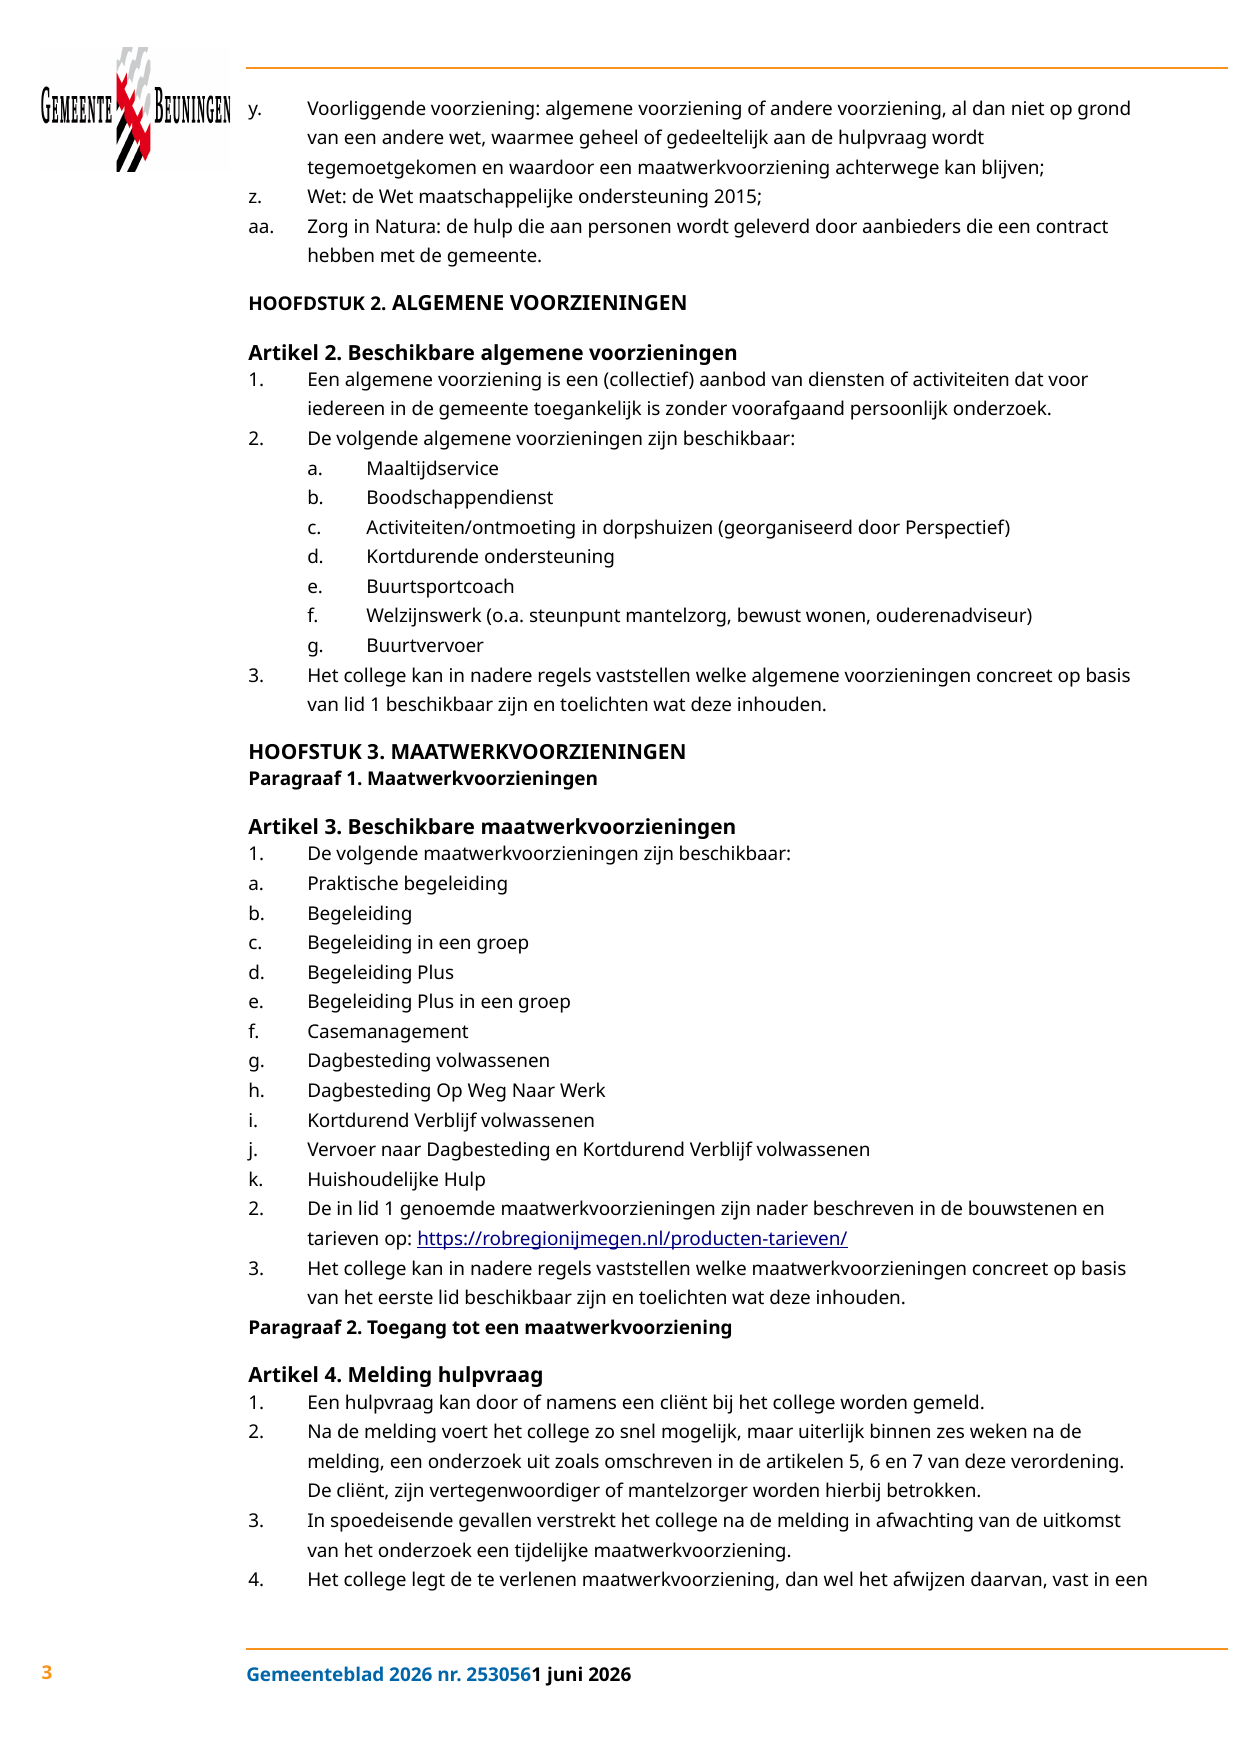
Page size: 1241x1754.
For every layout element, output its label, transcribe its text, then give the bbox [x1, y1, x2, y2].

list Na de melding voert het college zo snel mogelijk, maar uiterlijk binnen zes weken na de melding, een onderzoek uit zoals omschreven in de artikelen 5, 6 en 7 van deze verordening. De cliënt, zijn vertegenwoordiger of mantelzorger worden hierbij betrokken. [248, 1418, 1152, 1503]
list Voorliggende voorziening: algemene voorziening of andere voorziening, al dan niet op grond van een andere wet, waarmee geheel of gedeeltelijk aan de hulpvraag wordt tegemoetgekomen en waardoor een maatwerkvoorziening achterwege kan blijven; [248, 95, 1152, 180]
list Het college kan in nadere regels vaststellen welke maatwerkvoorzieningen concreet op basis van het eerste lid beschikbaar zijn en toelichten wat deze inhouden. [248, 1255, 1152, 1310]
list Dagbesteding volwassenen [248, 1048, 1152, 1073]
list Kortdurende ondersteuning [307, 543, 1152, 569]
list Zorg in Natura: de hulp die aan personen wordt geleverd door aanbieders die een contract hebben met de gemeente. [248, 213, 1152, 268]
list Vervoer naar Dagbesteding en Kortdurend Verblijf volwassenen [248, 1136, 1152, 1162]
list Begeleiding [248, 900, 1152, 925]
text Artikel 2. Beschikbare algemene voorzieningen [248, 338, 1152, 366]
text Paragraaf 1. Maatwerkvoorzieningen [248, 766, 1152, 791]
list Begeleiding Plus in een groep [248, 988, 1152, 1014]
list Buurtvervoer [307, 632, 1152, 658]
list De volgende algemene voorzieningen zijn beschikbaar: [248, 425, 1152, 451]
list Huishoudelijke Hulp [248, 1166, 1152, 1192]
text Paragraaf 2. Toegang tot een maatwerkvoorziening [248, 1314, 1152, 1339]
list Het college kan in nadere regels vaststellen welke algemene voorzieningen concreet op basis van lid 1 beschikbaar zijn en toelichten wat deze inhouden. [248, 662, 1152, 717]
list Begeleiding in een groep [248, 929, 1152, 955]
list Begeleiding Plus [248, 959, 1152, 984]
text HOOFSTUK 3. MAATWERKVOORZIENINGEN [248, 737, 1152, 766]
list Praktische begeleiding [248, 870, 1152, 896]
list Wet: de Wet maatschappelijke ondersteuning 2015; [248, 183, 1152, 209]
list Kortdurend Verblijf volwassenen [248, 1107, 1152, 1132]
list Buurtsportcoach [307, 573, 1152, 599]
list Dagbesteding Op Weg Naar Werk [248, 1077, 1152, 1103]
list Een hulpvraag kan door of namens een cliënt bij het college worden gemeld. [248, 1389, 1152, 1414]
text HOOFDSTUK 2. ALGEMENE VOORZIENINGEN [248, 288, 1152, 317]
text Artikel 4. Melding hulpvraag [248, 1360, 1152, 1389]
list Een algemene voorziening is een (collectief) aanbod van diensten of activiteiten dat voor iedereen in de gemeente toegankelijk is zonder voorafgaand persoonlijk onderzoek. [248, 366, 1152, 421]
list De volgende maatwerkvoorzieningen zijn beschikbaar: [248, 841, 1152, 866]
text Artikel 3. Beschikbare maatwerkvoorzieningen [248, 812, 1152, 841]
list Casemanagement [248, 1018, 1152, 1044]
list Maaltijdservice [307, 455, 1152, 481]
list De in lid 1 genoemde maatwerkvoorzieningen zijn nader beschreven in de bouwstenen en tarieven op: https://robregionijmegen.nl/producten-tarieven/ [248, 1196, 1152, 1251]
list Welzijnswerk (o.a. steunpunt mantelzorg, bewust wonen, ouderenadviseur) [307, 603, 1152, 628]
list Boodschappendienst [307, 484, 1152, 510]
picture [41, 47, 231, 172]
list Activiteiten/ontmoeting in dorpshuizen (georganiseerd door Perspectief) [307, 514, 1152, 540]
list In spoedeisende gevallen verstrekt het college na de melding in afwachting van de uitkomst van het onderzoek een tijdelijke maatwerkvoorziening. [248, 1507, 1152, 1562]
list Het college legt de te verlenen maatwerkvoorziening, dan wel het afwijzen daarvan, vast in een [248, 1566, 1152, 1592]
